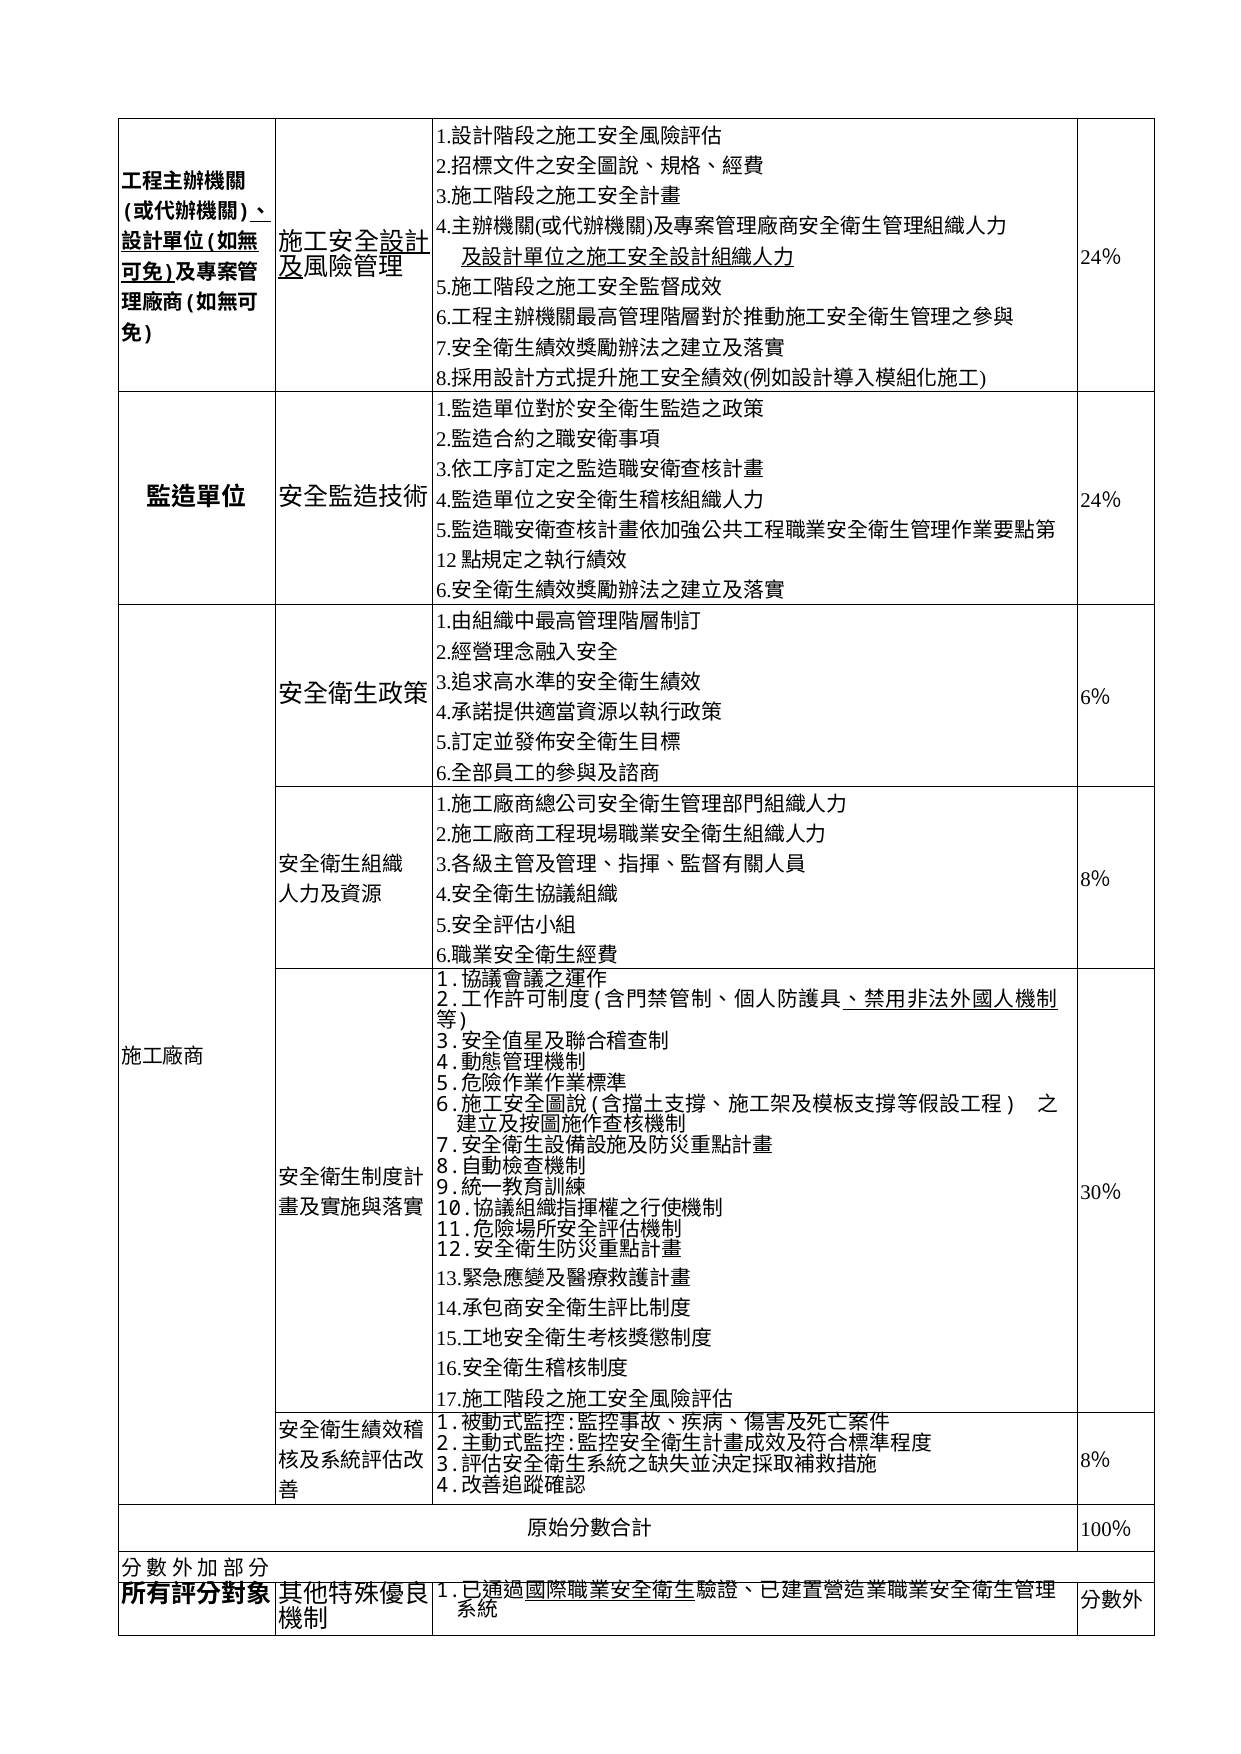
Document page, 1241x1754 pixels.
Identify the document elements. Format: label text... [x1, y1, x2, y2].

table_cell 分 數 外 加 部 分 [119, 1552, 1154, 1582]
table_cell 安全衛生政策 [276, 605, 432, 786]
table_cell 安全衛生制度計畫及實施與落實 [276, 969, 432, 1412]
table_cell 安全衛生組織 人力及資源 [276, 787, 432, 968]
table_cell 監造單位 [119, 392, 275, 604]
table_cell 8％ [1078, 1413, 1154, 1504]
table_cell 1.設計階段之施工安全風險評估 2.招標文件之安全圖說、規格、經費 3.施工階段之施工安全計畫 4.主辦機關(或代辦機關)及專案管理廠商安全衛生管理組織人力 及設計單位之施工安全設計組織人力 5.施工階段之施工安全監督成效 6.工程主辦機關最高管理階層對於推動施工安全衛生管理之參與 7.安全衛生績效獎勵辦法之建立及落實 8.採用設計方式提升施工安全績效(例如設計導入模組化施工) [433, 119, 1077, 391]
table_cell 安全衛生績效稽核及系統評估改善 [276, 1413, 432, 1504]
table_cell 所有評分對象 [119, 1583, 275, 1635]
table_cell 施工廠商 [119, 605, 275, 1504]
table_cell 1.已通過國際職業安全衛生驗證、已建置營造業職業安全衛生管理系統 [433, 1583, 1077, 1635]
table_cell 100％ [1078, 1505, 1154, 1551]
table_cell 24％ [1078, 119, 1154, 391]
table_cell 1.監造單位對於安全衛生監造之政策 2.監造合約之職安衛事項 3.依工序訂定之監造職安衛查核計畫 4.監造單位之安全衛生稽核組織人力 5.監造職安衛查核計畫依加強公共工程職業安全衛生管理作業要點第12點規定之執行績效 6.安全衛生績效獎勵辦法之建立及落實 [433, 392, 1077, 604]
table_cell 30％ [1078, 969, 1154, 1412]
table_cell 1.被動式監控:監控事故、疾病、傷害及死亡案件 2.主動式監控:監控安全衛生計畫成效及符合標準程度 3.評估安全衛生系統之缺失並決定採取補救措施 4.改善追蹤確認 [433, 1413, 1077, 1504]
table_cell 其他特殊優良機制 [276, 1583, 432, 1635]
table_cell 安全監造技術 [276, 392, 432, 604]
table_cell 1.協議會議之運作 2.工作許可制度(含門禁管制、個人防護具、禁用非法外國人機制等) 3.安全值星及聯合稽查制 4.動態管理機制 5.危險作業作業標準 6.施工安全圖說(含擋土支撐、施工架及模板支撐等假設工程) 之建立及按圖施作查核機制 7.安全衛生設備設施及防災重點計畫 8.自動檢查機制 9.統一教育訓練 10.協議組織指揮權之行使機制 11.危險場所安全評估機制 12.安全衛生防災重點計畫 13.緊急應變及醫療救護計畫 14.承包商安全衛生評比制度 15.工地安全衛生考核獎懲制度 16.安全衛生稽核制度 17.施工階段之施工安全風險評估 [433, 969, 1077, 1412]
table_cell 1.施工廠商總公司安全衛生管理部門組織人力 2.施工廠商工程現場職業安全衛生組織人力 3.各級主管及管理、指揮、監督有關人員 4.安全衛生協議組織 5.安全評估小組 6.職業安全衛生經費 [433, 787, 1077, 968]
table_cell 原始分數合計 [119, 1505, 1077, 1551]
table_cell 工程主辦機關(或代辦機關)、設計單位(如無可免)及專案管理廠商(如無可免) [119, 119, 275, 391]
table_cell 6％ [1078, 605, 1154, 786]
table_cell 24％ [1078, 392, 1154, 604]
table_cell 施工安全設計及風險管理 [276, 119, 432, 391]
table_cell 分數外 [1078, 1583, 1154, 1635]
table_cell 8％ [1078, 787, 1154, 968]
table_cell 1.由組織中最高管理階層制訂 2.經營理念融入安全 3.追求高水準的安全衛生績效 4.承諾提供適當資源以執行政策 5.訂定並發佈安全衛生目標 6.全部員工的參與及諮商 [433, 605, 1077, 786]
